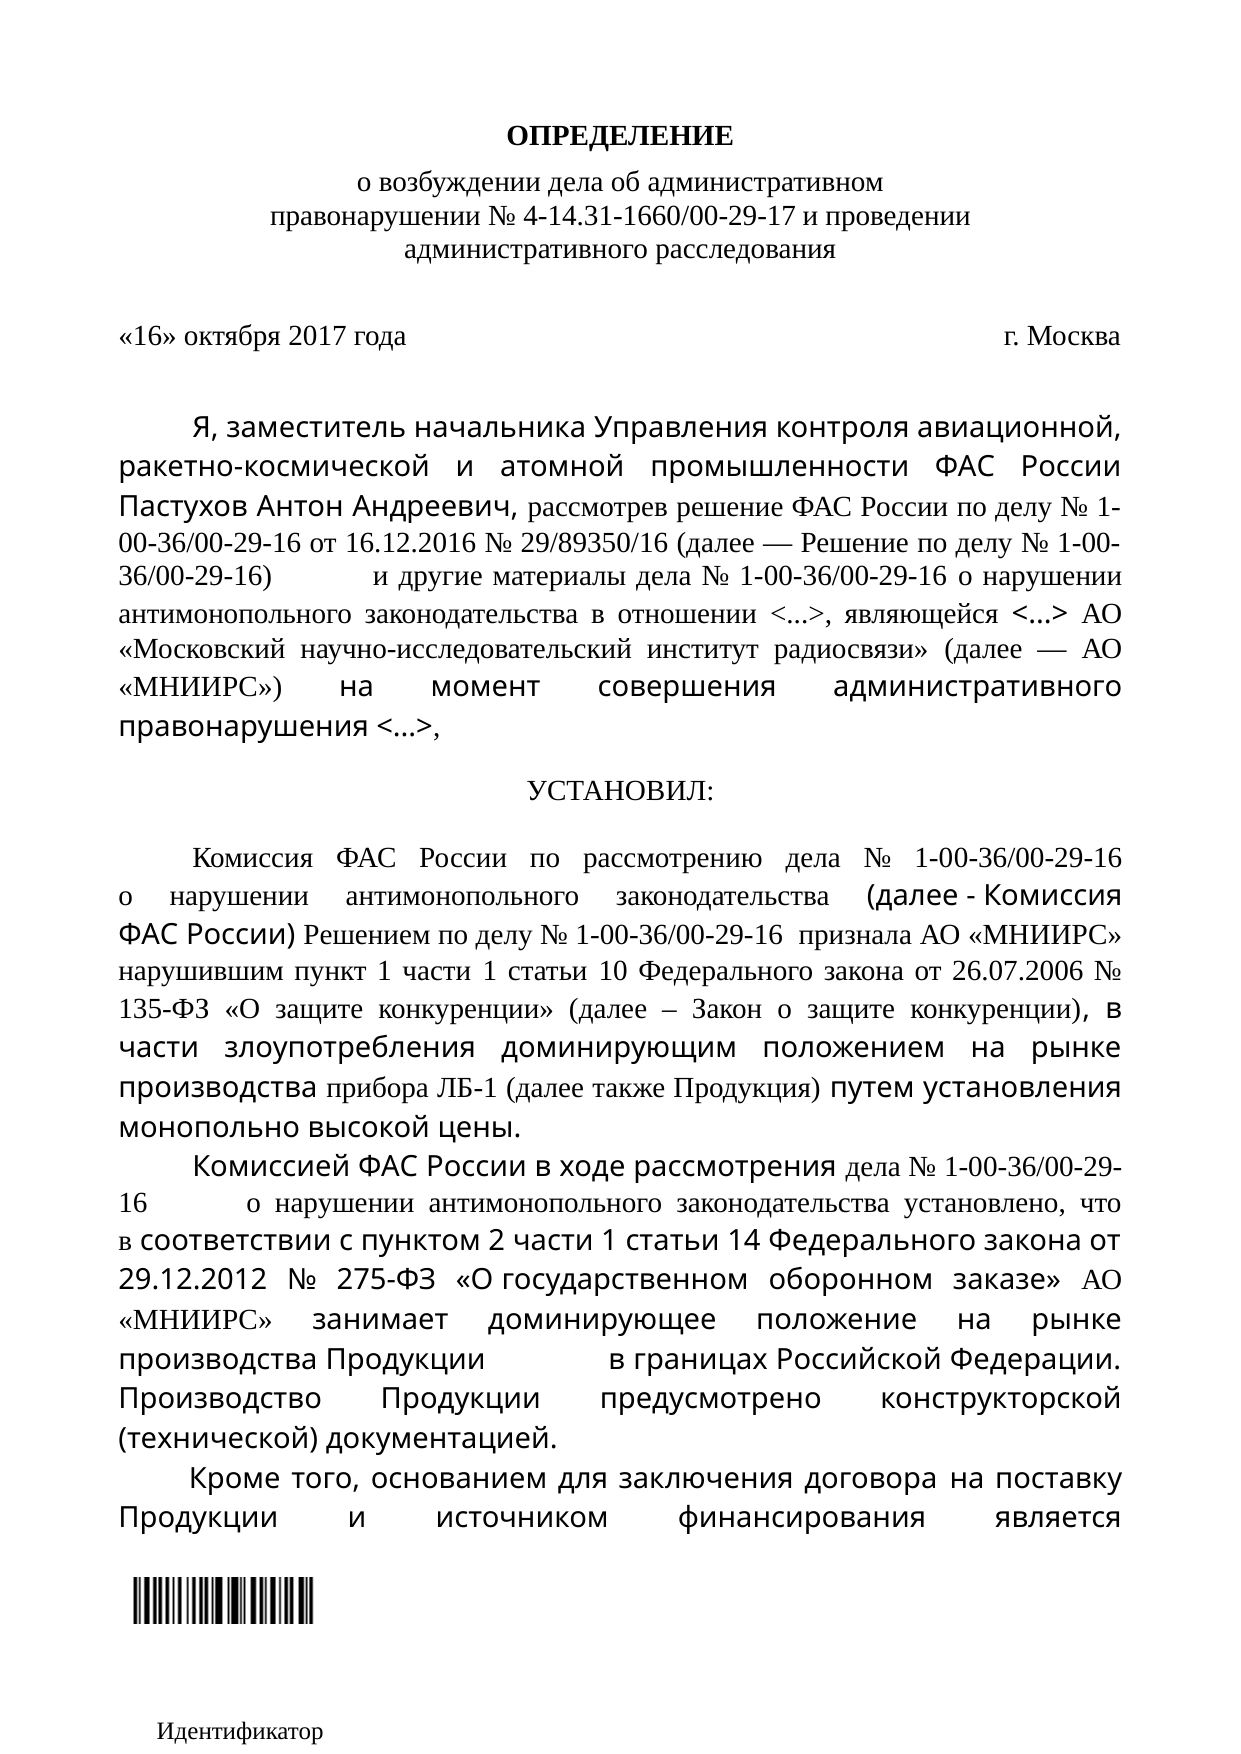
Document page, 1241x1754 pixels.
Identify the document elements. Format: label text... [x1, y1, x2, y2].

text «16» октября 2017 года г. Москва [118, 318, 1122, 352]
text ОПРЕДЕЛЕНИЕ [118, 118, 1122, 152]
text Комиссия ФАС России по рассмотрению дела № 1-00-36/00-29-16 о нарушении антимонопольного законодательства (далее - Комиссия ФАС России) Решением по делу № 1-00-36/00-29-16 признала АО «МНИИРС» нарушившим пункт 1 части 1 статьи 10 Федерального закона от 26.07.2006 № 135-ФЗ «О защите конкуренции» (далее – Закон о защите конкуренции), в части злоупотребления доминирующим положением на рынке производства прибора ЛБ-1 (далее также Продукция) путем установления монопольно высокой цены. [118, 840, 1122, 1146]
text Я, заместитель начальника Управления контроля авиационной, ракетно-космической и атомной промышленности ФАС России Пастухов Антон Андреевич, рассмотрев решение ФАС России по делу № 1-00-36/00-29-16 от 16.12.2016 № 29/89350/16 (далее — Решение по делу № 1-00-36/00-29-16) и другие материалы дела № 1-00-36/00-29-16 о нарушении антимонопольного законодательства в отношении <...>, являющейся <...> АО «Московский научно-исследовательский институт радиосвязи» (далее — АО «МНИИРС») на момент совершения административного правонарушения <...>, [118, 406, 1122, 744]
text Комиссией ФАС России в ходе рассмотрения дела № 1-00-36/00-29-16 о нарушении антимонопольного законодательства установлено, что в соответствии с пунктом 2 части 1 статьи 14 Федерального закона от 29.12.2012 № 275-ФЗ «О государственном оборонном заказе» АО «МНИИРС» занимает доминирующее положение на рынке производства Продукции в границах Российской Федерации. Производство Продукции предусмотрено конструкторской (технической) документацией. [118, 1146, 1122, 1457]
text о возбуждении дела об административном правонарушении № 4-14.31-1660/00-29-17 и проведении административного расследования [118, 164, 1122, 265]
text УСТАНОВИЛ: [118, 773, 1122, 807]
text Кроме того, основанием для заключения договора на поставку Продукции и источником финансирования является [118, 1457, 1122, 1536]
picture [118, 1577, 331, 1624]
